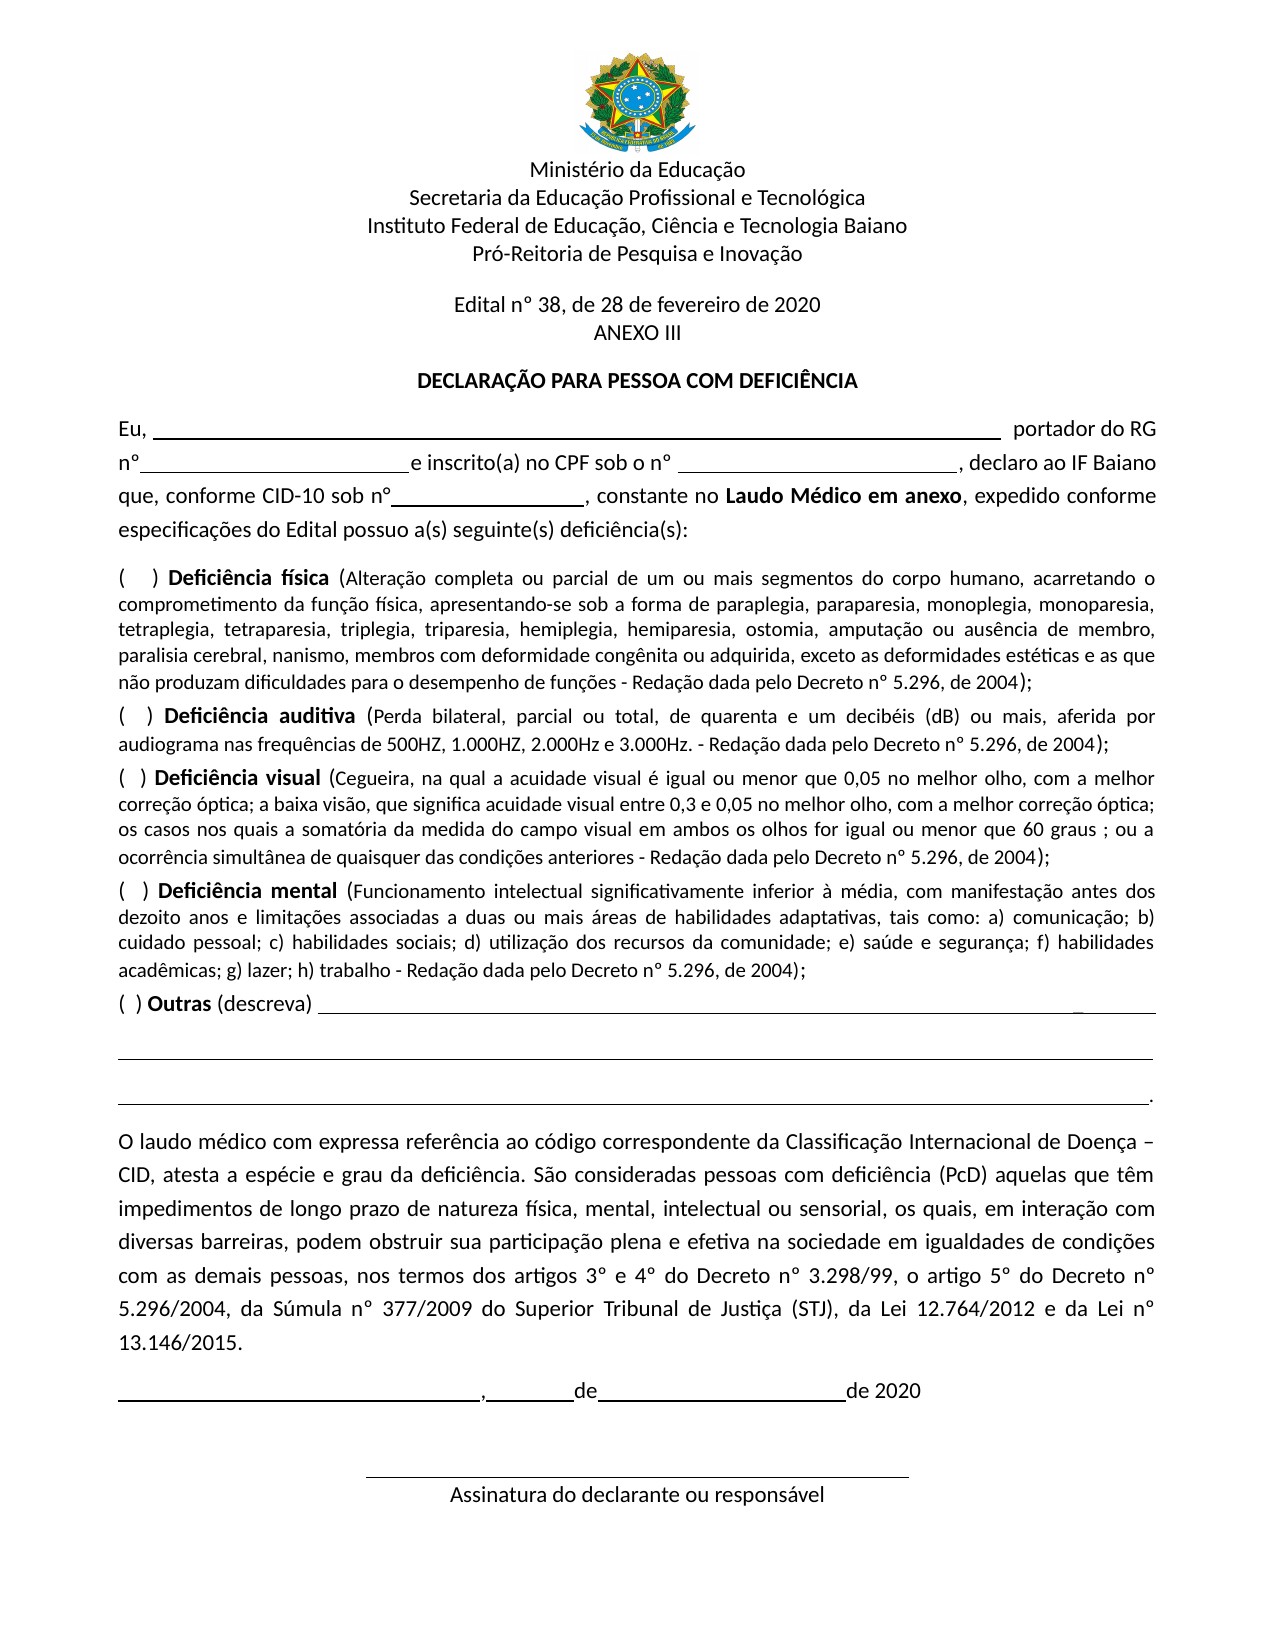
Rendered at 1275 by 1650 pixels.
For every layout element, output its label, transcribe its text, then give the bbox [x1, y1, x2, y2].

text DECLARAÇÃO PARA PESSOA COM DEFICIÊNCIA [118, 366, 1157, 394]
text . [118, 1082, 1157, 1107]
picture [575, 50, 700, 155]
text ANEXO III [118, 318, 1157, 346]
text Edital nº 38, de 28 de fevereiro de 2020 [118, 290, 1157, 318]
text ( ) Outras (descreva) _ [118, 989, 1157, 1017]
text ( ) Deficiência visual (Cegueira, na qual a acuidade visual é igual ou menor que 0,05 no melhor olho, com a melhor correção óptica; a baixa visão, que significa acuidade visual entre 0,3 e 0,05 no melhor olho, com a melhor correção óptica; os casos nos quais a somatória da medida do campo visual em ambos os olhos for igual ou menor que 60 graus ; ou a ocorrência simultânea de quaisquer das condições anteriores - Redação dada pelo Decreto nº 5.296, de 2004); [118, 763, 1157, 870]
text Assinatura do declarante ou responsável [118, 1480, 1157, 1508]
text ( ) Deficiência auditiva (Perda bilateral, parcial ou total, de quarenta e um decibéis (dB) ou mais, aferida por audiograma nas frequências de 500HZ, 1.000HZ, 2.000Hz e 3.000Hz. - Redação dada pelo Decreto nº 5.296, de 2004); [118, 701, 1157, 757]
text Instituto Federal de Educação, Ciência e Tecnologia Baiano [118, 211, 1157, 239]
text Secretaria da Educação Profissional e Tecnológica [118, 183, 1157, 211]
text Eu, portador do RG nº e inscrito(a) no CPF sob o nº , declaro ao IF Baiano que, conforme CID-10 sob n° , constante no Laudo Médico em anexo, expedido conforme especificações do Edital possuo a(s) seguinte(s) deficiência(s): [118, 414, 1157, 543]
text , de de 2020 [118, 1376, 1157, 1404]
text Pró-Reitoria de Pesquisa e Inovação [118, 239, 1157, 267]
text ( ) Deficiência mental (Funcionamento intelectual significativamente inferior à média, com manifestação antes dos dezoito anos e limitações associadas a duas ou mais áreas de habilidades adaptativas, tais como: a) comunicação; b) cuidado pessoal; c) habilidades sociais; d) utilização dos recursos da comunidade; e) saúde e segurança; f) habilidades acadêmicas; g) lazer; h) trabalho - Redação dada pelo Decreto nº 5.296, de 2004); [118, 876, 1157, 983]
text Ministério da Educação [118, 118, 1157, 183]
text O laudo médico com expressa referência ao código correspondente da Classificação Internacional de Doença – CID, atesta a espécie e grau da deficiência. São consideradas pessoas com deficiência (PcD) aquelas que têm impedimentos de longo prazo de natureza física, mental, intelectual ou sensorial, os quais, em interação com diversas barreiras, podem obstruir sua participação plena e efetiva na sociedade em igualdades de condições com as demais pessoas, nos termos dos artigos 3º e 4º do Decreto nº 3.298/99, o artigo 5º do Decreto nº 5.296/2004, da Súmula nº 377/2009 do Superior Tribunal de Justiça (STJ), da Lei 12.764/2012 e da Lei nº 13.146/2015. [118, 1127, 1157, 1356]
text ( ) Deficiência física (Alteração completa ou parcial de um ou mais segmentos do corpo humano, acarretando o comprometimento da função física, apresentando-se sob a forma de paraplegia, paraparesia, monoplegia, monoparesia, tetraplegia, tetraparesia, triplegia, triparesia, hemiplegia, hemiparesia, ostomia, amputação ou ausência de membro, paralisia cerebral, nanismo, membros com deformidade congênita ou adquirida, exceto as deformidades estéticas e as que não produzam dificuldades para o desempenho de funções - Redação dada pelo Decreto nº 5.296, de 2004); [118, 563, 1157, 695]
